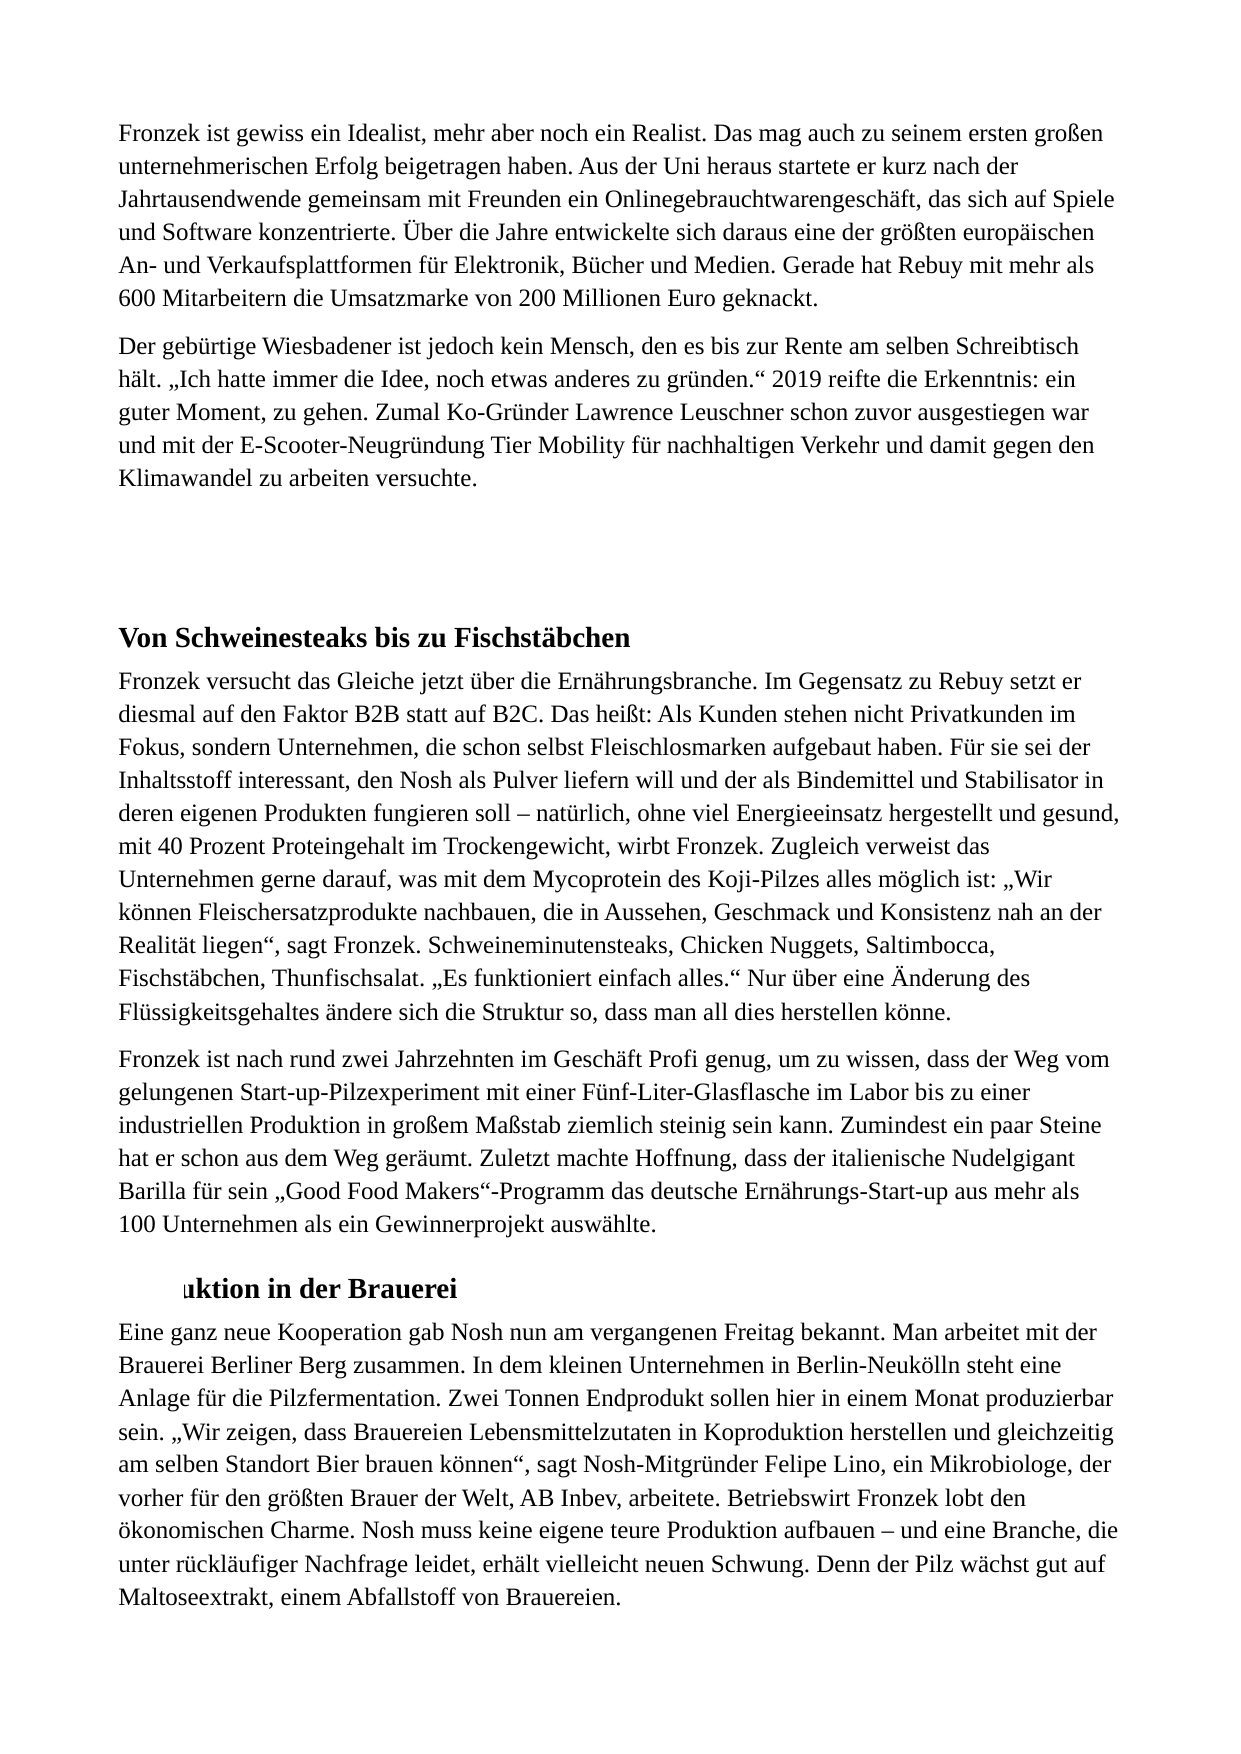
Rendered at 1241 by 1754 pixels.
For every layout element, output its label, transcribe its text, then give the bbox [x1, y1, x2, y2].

text Der gebürtige Wiesbadener ist jedoch kein Mensch, den es bis zur Rente am selben Schreibtisch hält. „Ich hatte immer die Idee, noch etwas anderes zu gründen.“ 2019 reifte die Erkenntnis: ein guter Moment, zu gehen. Zumal Ko-Gründer Lawrence Leuschner schon zuvor ausgestiegen war und mit der E-Scooter-Neugründung Tier Mobility für nachhaltigen Verkehr und damit gegen den Klimawandel zu arbeiten versuchte. [118, 331, 1122, 492]
text Eine ganz neue Kooperation gab Nosh nun am vergangenen Freitag bekannt. Man arbeitet mit der Brauerei Berliner Berg zusammen. In dem kleinen Unternehmen in Berlin-Neukölln steht eine Anlage für die Pilzfermentation. Zwei Tonnen Endprodukt sollen hier in einem Monat produzierbar sein. „Wir zeigen, dass Brauereien Lebensmittelzutaten in Koproduktion herstellen und gleichzeitig am selben Standort Bier brauen können“, sagt Nosh-Mitgründer Felipe Lino, ein Mikrobiologe, der vorher für den größten Brauer der Welt, AB Inbev, arbeitete. Betriebswirt Fronzek lobt den ökonomischen Charme. Nosh muss keine eigene teure Produktion aufbauen – und eine Branche, die unter rückläufiger Nachfrage leidet, erhält vielleicht neuen Schwung. Denn der Pilz wächst gut auf Maltoseextrakt, einem Abfallstoff von Brauereien. [118, 1317, 1122, 1610]
subtitle Produktion in der Brauerei [118, 1271, 1122, 1305]
text Fronzek ist gewiss ein Idealist, mehr aber noch ein Realist. Das mag auch zu seinem ersten großen unternehmerischen Erfolg beigetragen haben. Aus der Uni heraus startete er kurz nach der Jahrtausendwende gemeinsam mit Freunden ein Onlinegebrauchtwarengeschäft, das sich auf Spiele und Software konzentrierte. Über die Jahre entwickelte sich daraus eine der größten europäischen An- und Verkaufsplattformen für Elektronik, Bücher und Medien. Gerade hat Rebuy mit mehr als 600 Mitarbeitern die Umsatzmarke von 200 Millionen Euro geknackt. [118, 118, 1122, 312]
subtitle Von Schweinesteaks bis zu Fischstäbchen [118, 620, 1122, 654]
text Fronzek versucht das Gleiche jetzt über die Ernährungsbranche. Im Gegensatz zu Rebuy setzt er diesmal auf den Faktor B2B statt auf B2C. Das heißt: Als Kunden stehen nicht Privatkunden im Fokus, sondern Unternehmen, die schon selbst Fleischlosmarken aufgebaut haben. Für sie sei der Inhaltsstoff interessant, den Nosh als Pulver liefern will und der als Bindemittel und Stabilisator in deren eigenen Produkten fungieren soll – natürlich, ohne viel Energieeinsatz hergestellt und gesund, mit 40 Prozent Proteingehalt im Trockengewicht, wirbt Fronzek. Zugleich verweist das Unternehmen gerne darauf, was mit dem Mycoprotein des Koji-Pilzes alles möglich ist: „Wir können Fleischersatzprodukte nachbauen, die in Aussehen, Geschmack und Konsistenz nah an der Realität liegen“, sagt Fronzek. Schweineminutensteaks, Chicken Nuggets, Saltimbocca, Fischstäbchen, Thunfischsalat. „Es funktioniert einfach alles.“ Nur über eine Änderung des Flüssigkeitsgehaltes ändere sich die Struktur so, dass man all dies herstellen könne. [118, 666, 1122, 1025]
text Fronzek ist nach rund zwei Jahrzehnten im Geschäft Profi genug, um zu wissen, dass der Weg vom gelungenen Start-up-Pilzexperiment mit einer Fünf-Liter-Glasflasche im Labor bis zu einer industriellen Produktion in großem Maßstab ziemlich steinig sein kann. Zumindest ein paar Steine hat er schon aus dem Weg geräumt. Zuletzt machte Hoffnung, dass der italienische Nudelgigant Barilla für sein „Good Food Makers“-Programm das deutsche Ernährungs-Start-up aus mehr als 100 Unternehmen als ein Gewinnerprojekt auswählte. [118, 1044, 1122, 1238]
